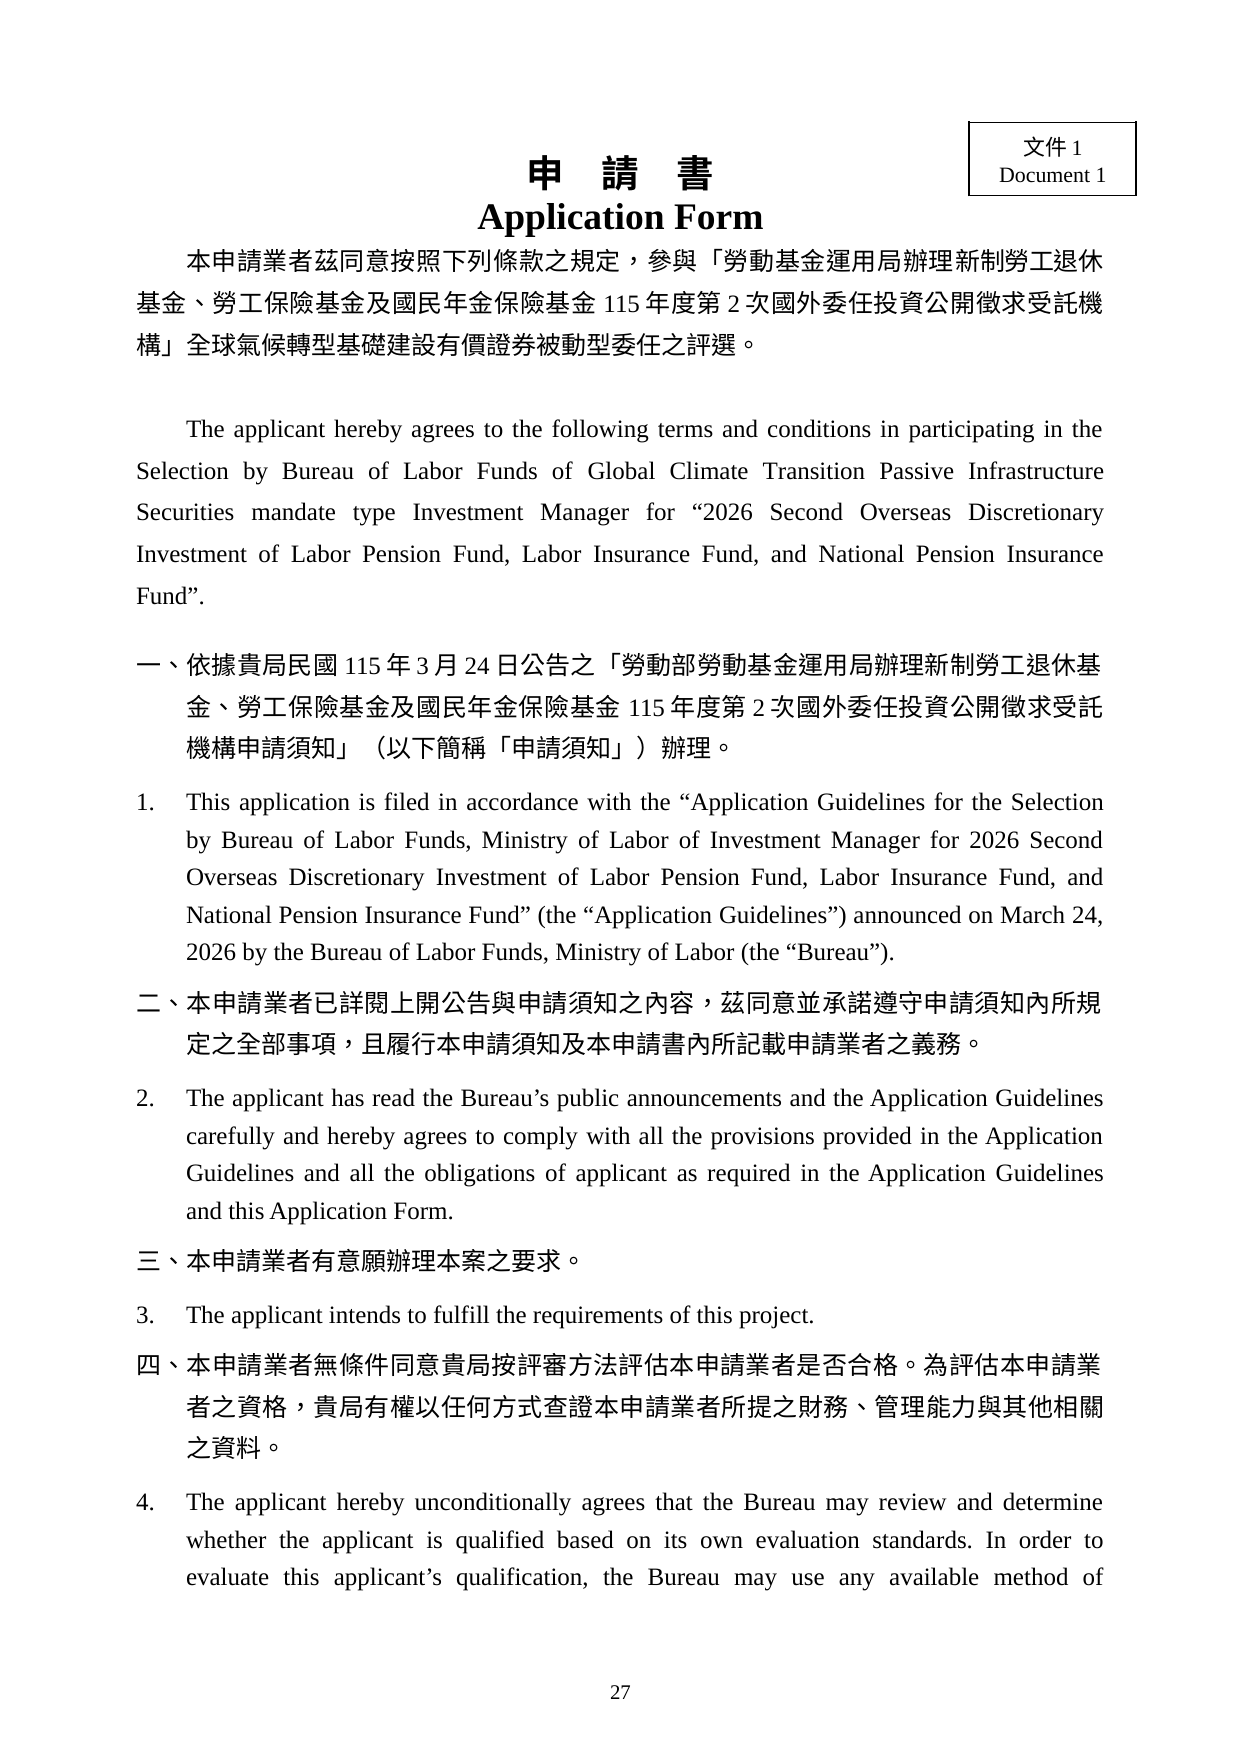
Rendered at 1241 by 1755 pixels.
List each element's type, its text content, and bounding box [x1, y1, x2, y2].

text 4. The applicant hereby unconditionally agrees that the Bureau may review and determine whether the applicant is qualified based on its own evaluation standards. In order to evaluate this applicant’s qualification, the Bureau may use any available method of [136, 1479, 1104, 1591]
text 一、依據貴局民國115年3月24日公告之「勞動部勞動基金運用局辦理新制勞工退休基金、勞工保險基金及國民年金保險基金115年度第2次國外委任投資公開徵求受託機構申請須知」（以下簡稱「申請須知」）辦理。 [136, 641, 1104, 766]
text Application Form [136, 196, 1104, 237]
text 申 請 書 [136, 154, 968, 196]
text 本申請業者茲同意按照下列條款之規定，參與「勞動基金運用局辦理新制勞工退休基金、勞工保險基金及國民年金保險基金115年度第2次國外委任投資公開徵求受託機構」全球氣候轉型基礎建設有價證券被動型委任之評選。 [136, 237, 1104, 362]
text Document 1 [985, 162, 1121, 187]
text 四、本申請業者無條件同意貴局按評審方法評估本申請業者是否合格。為評估本申請業者之資格，貴局有權以任何方式查證本申請業者所提之財務、管理能力與其他相關之資料。 [136, 1341, 1104, 1466]
text [970, 123, 1135, 195]
text The applicant hereby agrees to the following terms and conditions in participating in the Selection by Bureau of Labor Funds of Global Climate Transition Passive Infrastructure Securities mandate type Investment Manager for “2026 Second Overseas Discretionary Investment of Labor Pension Fund, Labor Insurance Fund, and National Pension Insurance Fund”. [136, 404, 1104, 612]
text 2. The applicant has read the Bureau’s public announcements and the Application Guidelines carefully and hereby agrees to comply with all the provisions provided in the Application Guidelines and all the obligations of applicant as required in the Application Guidelines and this Application Form. [136, 1074, 1104, 1224]
text 1. This application is filed in accordance with the “Application Guidelines for the Selection by Bureau of Labor Funds, Ministry of Labor of Investment Manager for 2026 Second Overseas Discretionary Investment of Labor Pension Fund, Labor Insurance Fund, and National Pension Insurance Fund” (the “Application Guidelines”) announced on March 24, 2026 by the Bureau of Labor Funds, Ministry of Labor (the “Bureau”). [136, 779, 1104, 966]
text 3. The applicant intends to fulfill the requirements of this project. [136, 1291, 1104, 1329]
text 三、本申請業者有意願辦理本案之要求。 [136, 1237, 1104, 1279]
text 文件1 [985, 130, 1121, 162]
text 二、本申請業者已詳閱上開公告與申請須知之內容，茲同意並承諾遵守申請須知內所規定之全部事項，且履行本申請須知及本申請書內所記載申請業者之義務。 [136, 979, 1104, 1062]
